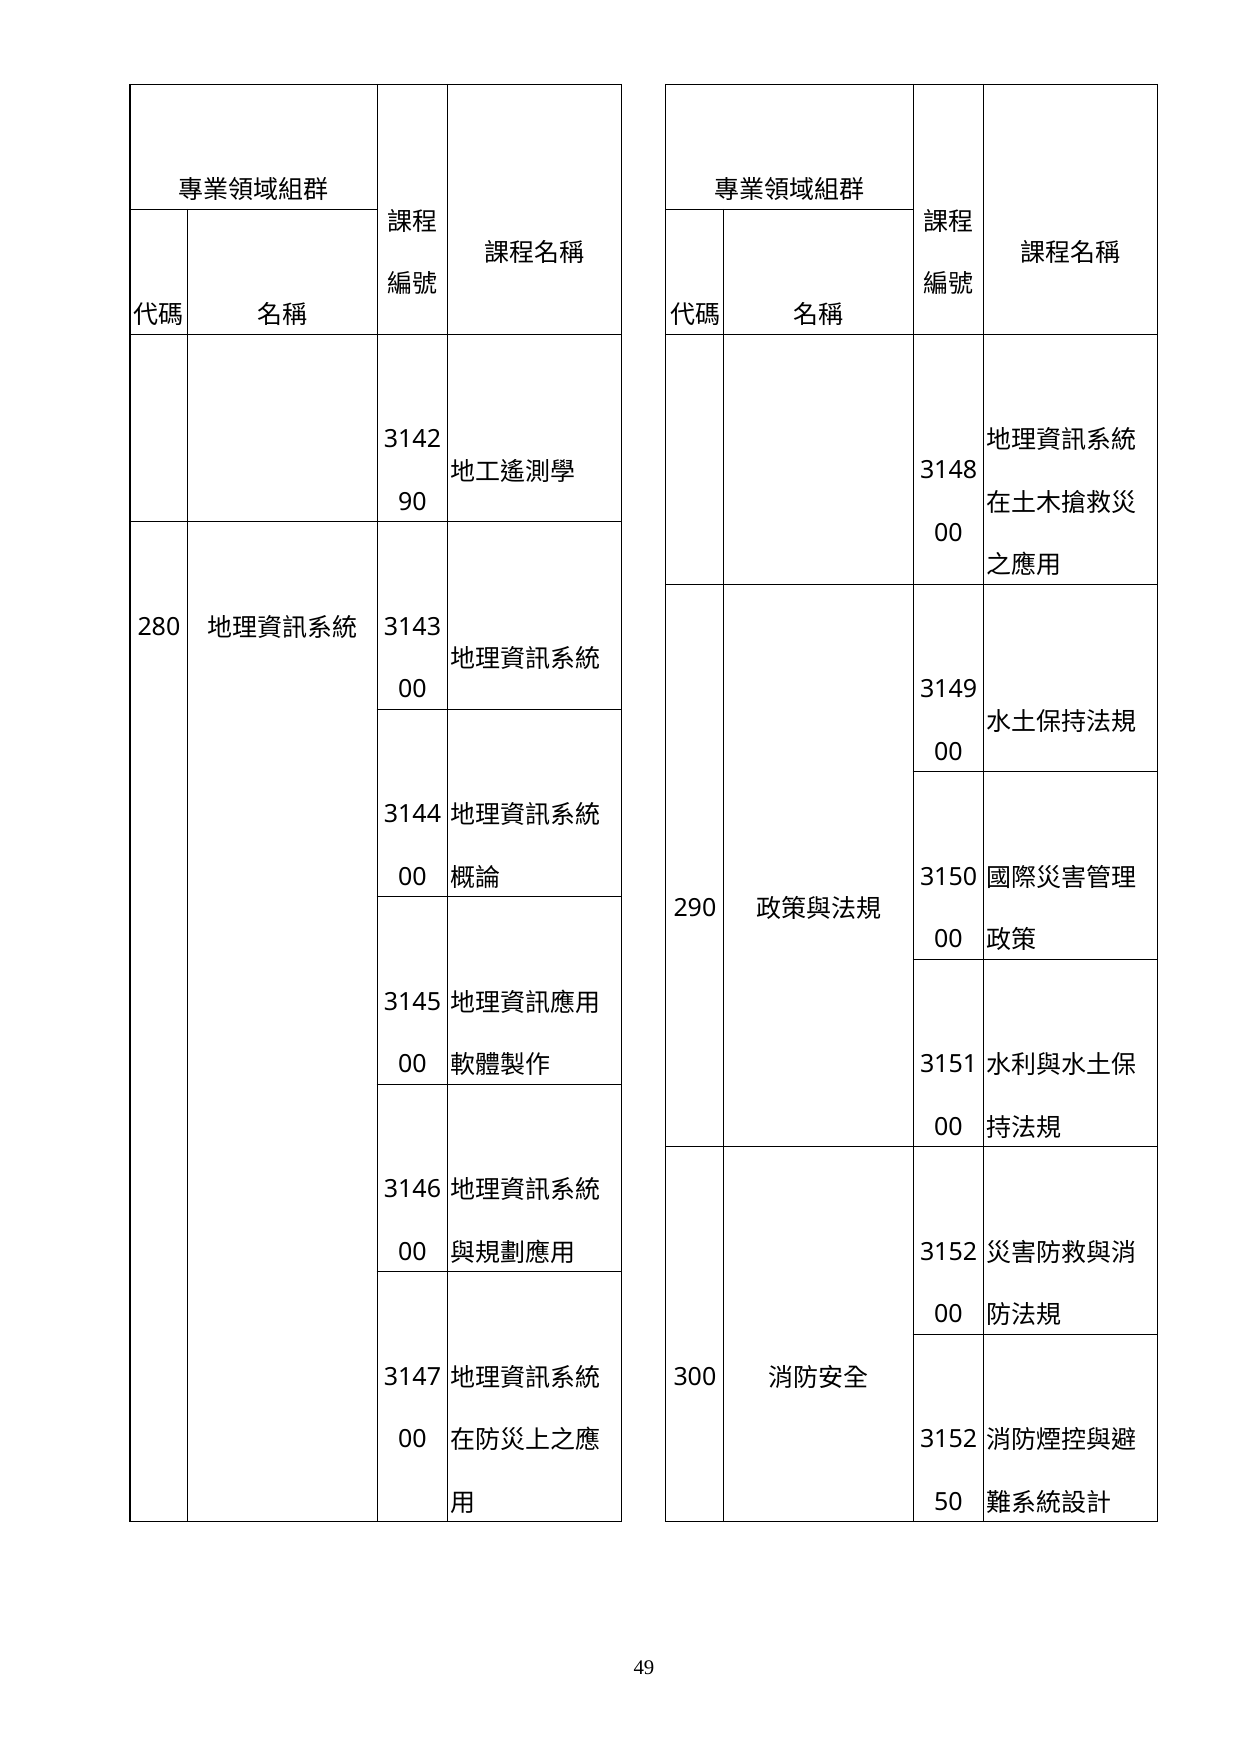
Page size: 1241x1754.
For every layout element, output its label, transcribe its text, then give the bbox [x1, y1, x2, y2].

table_cell 314500 [378, 897, 447, 1084]
table_header 課程編號 [378, 85, 447, 334]
table_cell 水土保持法規 [984, 585, 1157, 771]
table_cell 地理資訊系統在土木搶救災之應用 [984, 335, 1157, 584]
table_cell 315200 [914, 1147, 983, 1334]
table_cell 地理資訊系統在防災上之應用 [448, 1272, 621, 1521]
table_header 專業領域組群 [666, 85, 913, 209]
table_cell 314400 [378, 710, 447, 896]
table_cell 水利與水土保持法規 [984, 960, 1157, 1146]
table_header 專業領域組群 [131, 85, 377, 209]
table_header 課程編號 [914, 85, 983, 334]
table_cell 地工遙測學 [448, 335, 621, 521]
table_cell 314300 [378, 522, 447, 709]
table_cell 280 [131, 522, 187, 1521]
table_cell [724, 335, 913, 584]
table_header 課程名稱 [984, 85, 1157, 334]
table_cell 314900 [914, 585, 983, 771]
table_cell [188, 335, 377, 521]
table_cell 315250 [914, 1335, 983, 1521]
table_cell [666, 335, 723, 584]
table_cell 災害防救與消防法規 [984, 1147, 1157, 1334]
table_cell 消防煙控與避難系統設計 [984, 1335, 1157, 1521]
table_cell 消防安全 [724, 1147, 913, 1521]
table_cell 314290 [378, 335, 447, 521]
table_cell 314700 [378, 1272, 447, 1521]
table_cell 314800 [914, 335, 983, 584]
table_cell 名稱 [188, 210, 377, 334]
table_cell 地理資訊系統與規劃應用 [448, 1085, 621, 1271]
table_cell 315100 [914, 960, 983, 1146]
table_cell 名稱 [724, 210, 913, 334]
table_cell 314600 [378, 1085, 447, 1271]
table_cell 315000 [914, 772, 983, 959]
table_cell 290 [666, 585, 723, 1146]
table_cell 地理資訊系統 [448, 522, 621, 709]
table_cell 代碼 [131, 210, 187, 334]
table_cell 地理資訊系統 [188, 522, 377, 1521]
table_cell 政策與法規 [724, 585, 913, 1146]
table_cell 代碼 [666, 210, 723, 334]
table_header 課程名稱 [448, 85, 621, 334]
table_cell 地理資訊應用軟體製作 [448, 897, 621, 1084]
table_cell 國際災害管理政策 [984, 772, 1157, 959]
table_cell [131, 335, 187, 521]
table_cell 地理資訊系統概論 [448, 710, 621, 896]
table_cell 300 [666, 1147, 723, 1521]
